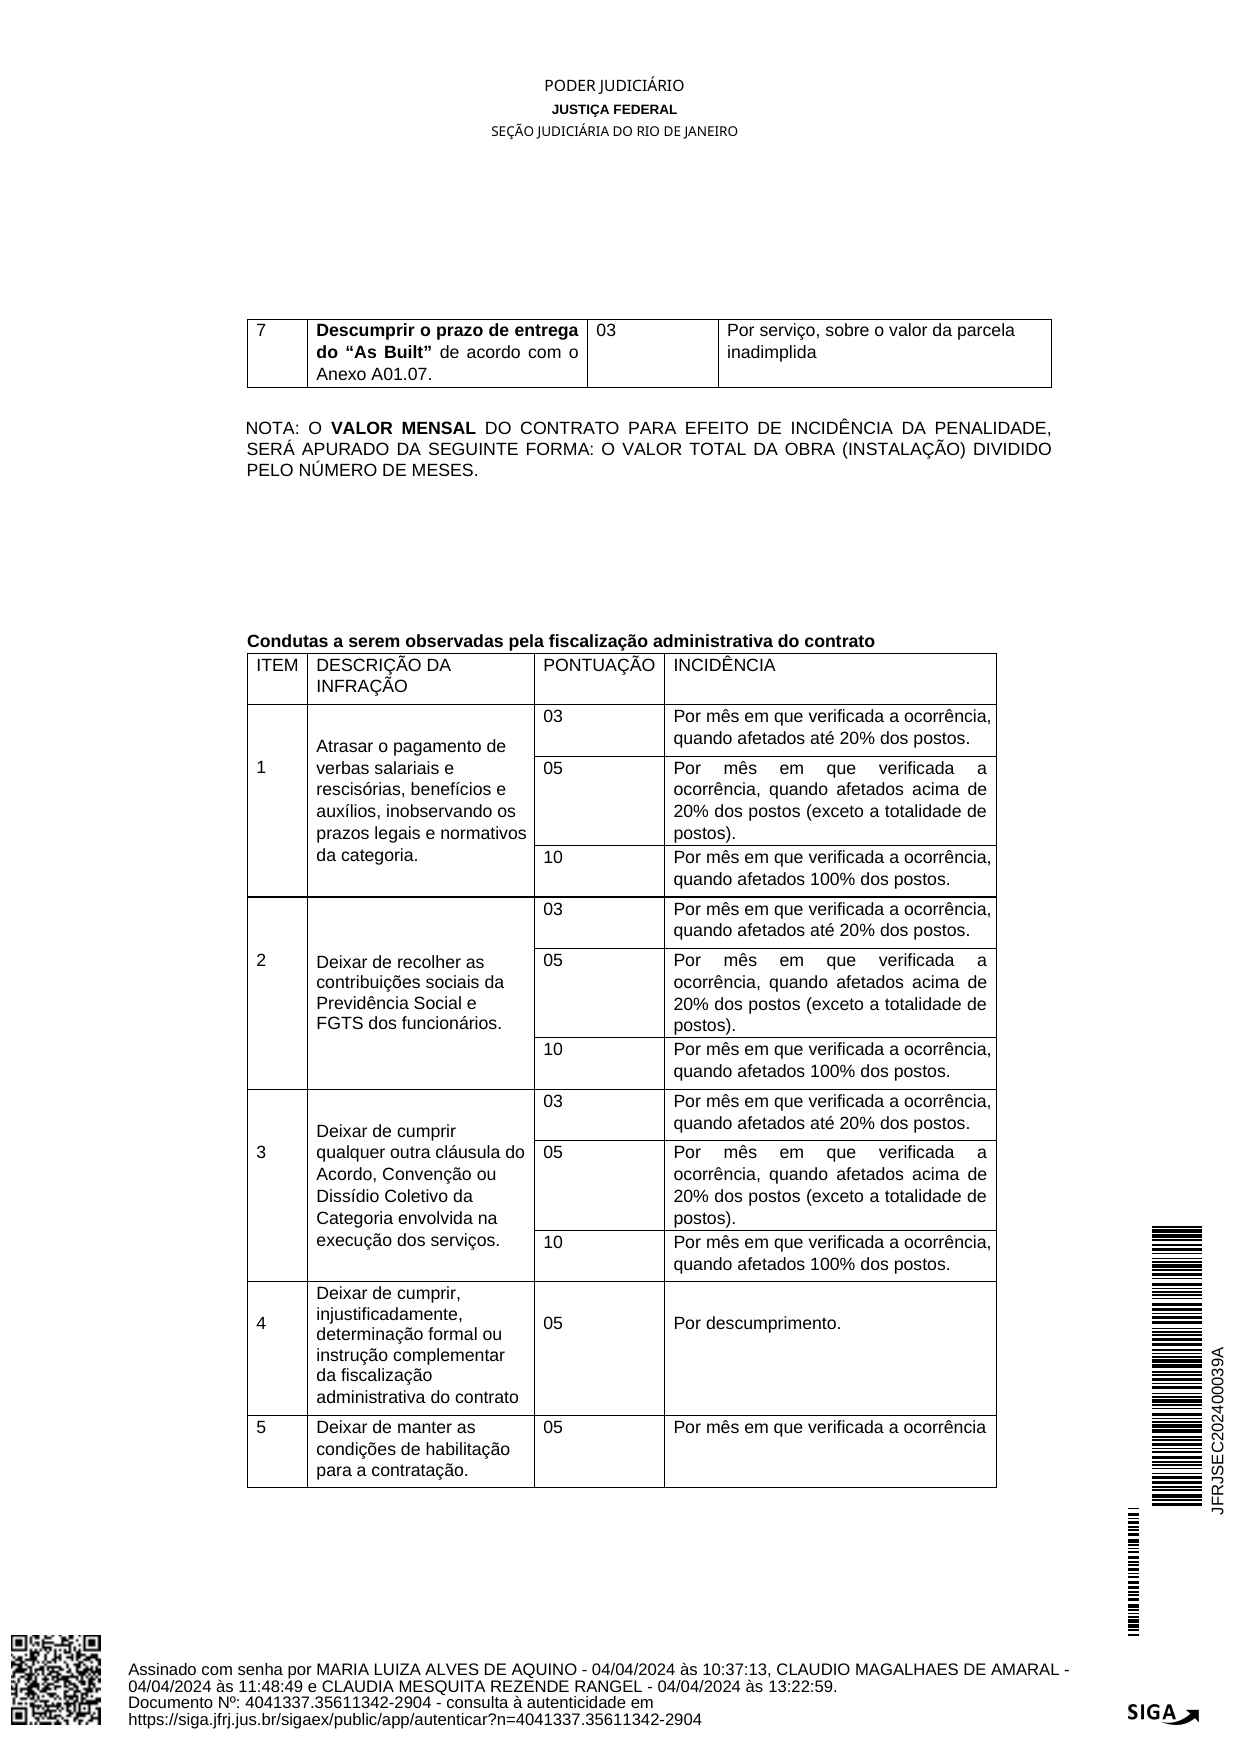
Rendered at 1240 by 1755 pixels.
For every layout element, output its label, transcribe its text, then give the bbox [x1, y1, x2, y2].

table_cell 10 [535, 1231, 664, 1281]
table_cell Deixar de manter as condições de habilitação para a contratação. [308, 1416, 534, 1487]
table_cell 03 [535, 898, 664, 948]
table_header INCIDÊNCIA [665, 654, 996, 704]
table_cell Por mês em que verificada a ocorrência, quando afetados até 20% dos postos. [665, 898, 996, 948]
table_cell 03 [588, 320, 718, 387]
table_cell 2 [248, 898, 307, 1089]
table_cell Por mês em que verificada a ocorrência, quando afetados 100% dos postos. [665, 846, 996, 896]
table_cell Deixar de recolher as contribuições sociais da Previdência Social e FGTS dos funcionários. [308, 898, 534, 1089]
table_cell Deixar de cumprir, injustificadamente, determinação formal ou instrução complementar da fiscalização administrativa do contrato [308, 1282, 534, 1415]
table_cell 05 [535, 757, 664, 845]
table_cell 10 [535, 1038, 664, 1089]
table_cell 05 [535, 1416, 664, 1487]
table_cell Por mês em que verificada a ocorrência, quando afetados acima de 20% dos postos (exceto a totalidade de postos). [665, 757, 996, 845]
table_cell Por mês em que verificada a ocorrência, quando afetados 100% dos postos. [665, 1231, 996, 1281]
table_header PONTUAÇÃO [535, 654, 664, 704]
table_cell Por serviço, sobre o valor da parcela inadimplida [719, 320, 1051, 387]
table_cell Por mês em que verificada a ocorrência, quando afetados até 20% dos postos. [665, 1090, 996, 1140]
table_cell 5 [248, 1416, 307, 1487]
table_cell 3 [248, 1090, 307, 1281]
table_cell Deixar de cumprir qualquer outra cláusula do Acordo, Convenção ou Dissídio Coletivo da Categoria envolvida na execução dos serviços. [308, 1090, 534, 1281]
table_cell Descumprir o prazo de entrega do “As Built” de acordo com o Anexo A01.07. [308, 320, 587, 387]
subtitle Condutas a serem observadas pela fiscalização administrativa do contrato [247, 631, 1052, 651]
table_cell 7 [248, 320, 307, 387]
table_cell 05 [535, 1282, 664, 1415]
table_cell Atrasar o pagamento de verbas salariais e rescisórias, benefícios e auxílios, inobservando os prazos legais e normativos da categoria. [308, 705, 534, 896]
table_cell 03 [535, 705, 664, 756]
table_cell Por mês em que verificada a ocorrência, quando afetados até 20% dos postos. [665, 705, 996, 756]
table_cell 1 [248, 705, 307, 896]
text NOTA: O VALOR MENSAL DO CONTRATO PARA EFEITO DE INCIDÊNCIA DA PENALIDADE, SERÁ APURADO DA SEGUINTE FORMA: O VALOR TOTAL DA OBRA (INSTALAÇÃO) DIVIDIDO PELO NÚMERO DE MESES. [245, 418, 1052, 480]
table_cell Por mês em que verificada a ocorrência, quando afetados acima de 20% dos postos (exceto a totalidade de postos). [665, 1141, 996, 1230]
table_cell 03 [535, 1090, 664, 1140]
table_cell 05 [535, 1141, 664, 1230]
table_cell Por mês em que verificada a ocorrência, quando afetados acima de 20% dos postos (exceto a totalidade de postos). [665, 949, 996, 1037]
table_header ITEM [248, 654, 307, 704]
table_cell 4 [248, 1282, 307, 1415]
table_cell 10 [535, 846, 664, 896]
table_cell Por descumprimento. [665, 1282, 996, 1415]
table_cell Por mês em que verificada a ocorrência, quando afetados 100% dos postos. [665, 1038, 996, 1089]
table_header DESCRIÇÃO DA INFRAÇÃO [308, 654, 534, 704]
table_cell 05 [535, 949, 664, 1037]
table_cell Por mês em que verificada a ocorrência [665, 1416, 996, 1487]
